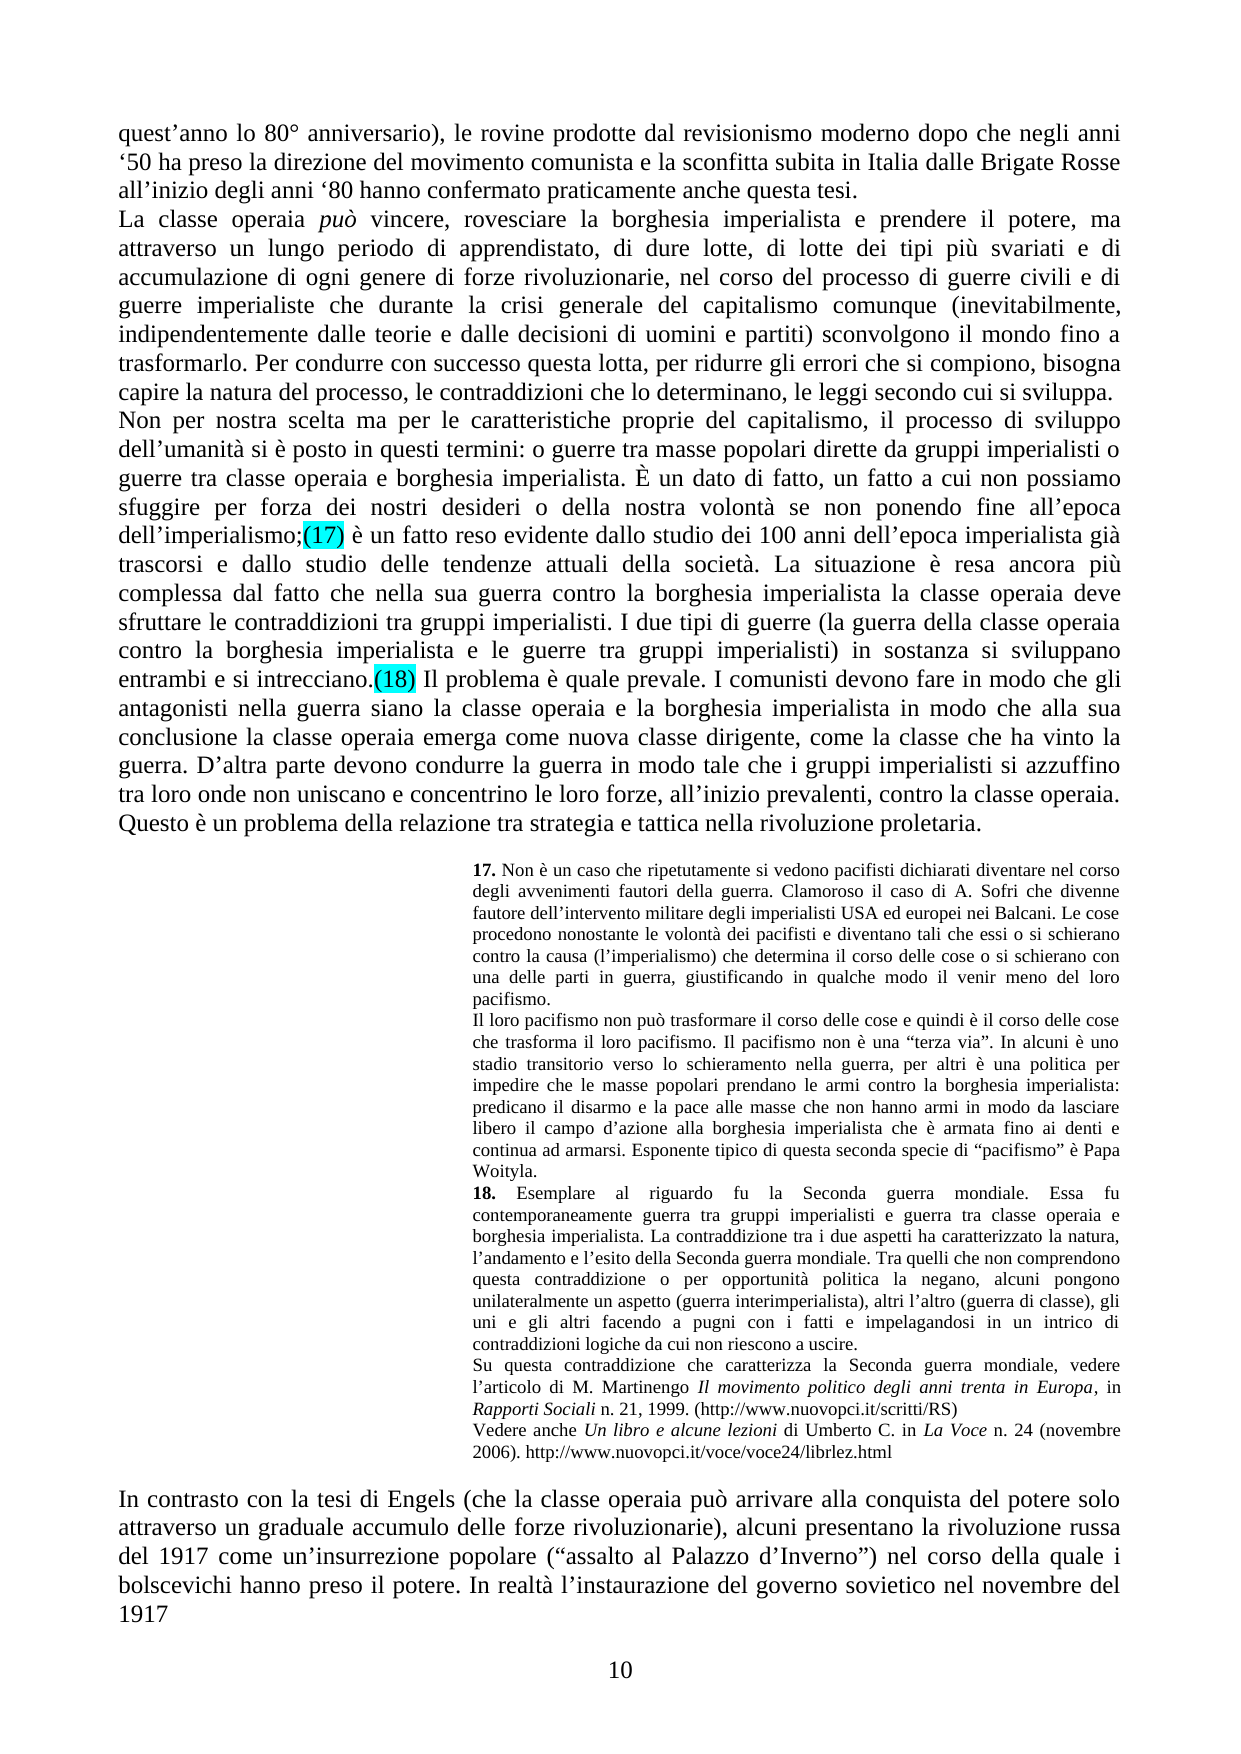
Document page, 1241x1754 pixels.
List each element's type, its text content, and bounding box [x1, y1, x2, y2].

text 17. Non è un caso che ripetutamente si vedono pacifisti dichiarati diventare nel corso degli avvenimenti fautori della guerra. Clamoroso il caso di A. Sofri che divenne fautore dell’intervento militare degli imperialisti USA ed europei nei Balcani. Le cose procedono nonostante le volontà dei pacifisti e diventano tali che essi o si schierano contro la causa (l’imperialismo) che determina il corso delle cose o si schierano con una delle parti in guerra, giustificando in qualche modo il venir meno del loro pacifismo. [472, 858, 1121, 1009]
text Non per nostra scelta ma per le caratteristiche proprie del capitalismo, il processo di sviluppo dell’umanità si è posto in questi termini: o guerre tra masse popolari dirette da gruppi imperialisti o guerre tra classe operaia e borghesia imperialista. È un dato di fatto, un fatto a cui non possiamo sfuggire per forza dei nostri desideri o della nostra volontà se non ponendo fine all’epoca dell’imperialismo;(17) è un fatto reso evidente dallo studio dei 100 anni dell’epoca imperialista già trascorsi e dallo studio delle tendenze attuali della società. La situazione è resa ancora più complessa dal fatto che nella sua guerra contro la borghesia imperialista la classe operaia deve sfruttare le contraddizioni tra gruppi imperialisti. I due tipi di guerre (la guerra della classe operaia contro la borghesia imperialista e le guerre tra gruppi imperialisti) in sostanza si sviluppano entrambi e si intrecciano.(18) Il problema è quale prevale. I comunisti devono fare in modo che gli antagonisti nella guerra siano la classe operaia e la borghesia imperialista in modo che alla sua conclusione la classe operaia emerga come nuova classe dirigente, come la classe che ha vinto la guerra. D’altra parte devono condurre la guerra in modo tale che i gruppi imperialisti si azzuffino tra loro onde non uniscano e concentrino le loro forze, all’inizio prevalenti, contro la classe operaia. Questo è un problema della relazione tra strategia e tattica nella rivoluzione proletaria. [118, 406, 1122, 837]
text 18. Esemplare al riguardo fu la Seconda guerra mondiale. Essa fu contemporaneamente guerra tra gruppi imperialisti e guerra tra classe operaia e borghesia imperialista. La contraddizione tra i due aspetti ha caratterizzato la natura, l’andamento e l’esito della Seconda guerra mondiale. Tra quelli che non comprendono questa contraddizione o per opportunità politica la negano, alcuni pongono unilateralmente un aspetto (guerra interimperialista), altri l’altro (guerra di classe), gli uni e gli altri facendo a pugni con i fatti e impelagandosi in un intrico di contraddizioni logiche da cui non riescono a uscire. [472, 1182, 1121, 1354]
text Su questa contraddizione che caratterizza la Seconda guerra mondiale, vedere l’articolo di M. Martinengo Il movimento politico degli anni trenta in Europa, in Rapporti Sociali n. 21, 1999. (http://www.nuovopci.it/scritti/RS) [472, 1354, 1121, 1419]
text La classe operaia può vincere, rovesciare la borghesia imperialista e prendere il potere, ma attraverso un lungo periodo di apprendistato, di dure lotte, di lotte dei tipi più svariati e di accumulazione di ogni genere di forze rivoluzionarie, nel corso del processo di guerre civili e di guerre imperialiste che durante la crisi generale del capitalismo comunque (inevitabilmente, indipendentemente dalle teorie e dalle decisioni di uomini e partiti) sconvolgono il mondo fino a trasformarlo. Per condurre con successo questa lotta, per ridurre gli errori che si compiono, bisogna capire la natura del processo, le contraddizioni che lo determinano, le leggi secondo cui si sviluppa. [118, 204, 1122, 406]
text quest’anno lo 80° anniversario), le rovine prodotte dal revisionismo moderno dopo che negli anni ‘50 ha preso la direzione del movimento comunista e la sconfitta subita in Italia dalle Brigate Rosse all’inizio degli anni ‘80 hanno confermato praticamente anche questa tesi. [118, 118, 1122, 204]
text Vedere anche Un libro e alcune lezioni di Umberto C. in La Voce n. 24 (novembre 2006). http://www.nuovopci.it/voce/voce24/librlez.html [472, 1419, 1121, 1462]
text In contrasto con la tesi di Engels (che la classe operaia può arrivare alla conquista del potere solo attraverso un graduale accumulo delle forze rivoluzionarie), alcuni presentano la rivoluzione russa del 1917 come un’insurrezione popolare (“assalto al Palazzo d’Inverno”) nel corso della quale i bolscevichi hanno preso il potere. In realtà l’instaurazione del governo sovietico nel novembre del 1917 [118, 1484, 1122, 1627]
text Il loro pacifismo non può trasformare il corso delle cose e quindi è il corso delle cose che trasforma il loro pacifismo. Il pacifismo non è una “terza via”. In alcuni è uno stadio transitorio verso lo schieramento nella guerra, per altri è una politica per impedire che le masse popolari prendano le armi contro la borghesia imperialista: predicano il disarmo e la pace alle masse che non hanno armi in modo da lasciare libero il campo d’azione alla borghesia imperialista che è armata fino ai denti e continua ad armarsi. Esponente tipico di questa seconda specie di “pacifismo” è Papa Woityla. [472, 1009, 1121, 1182]
